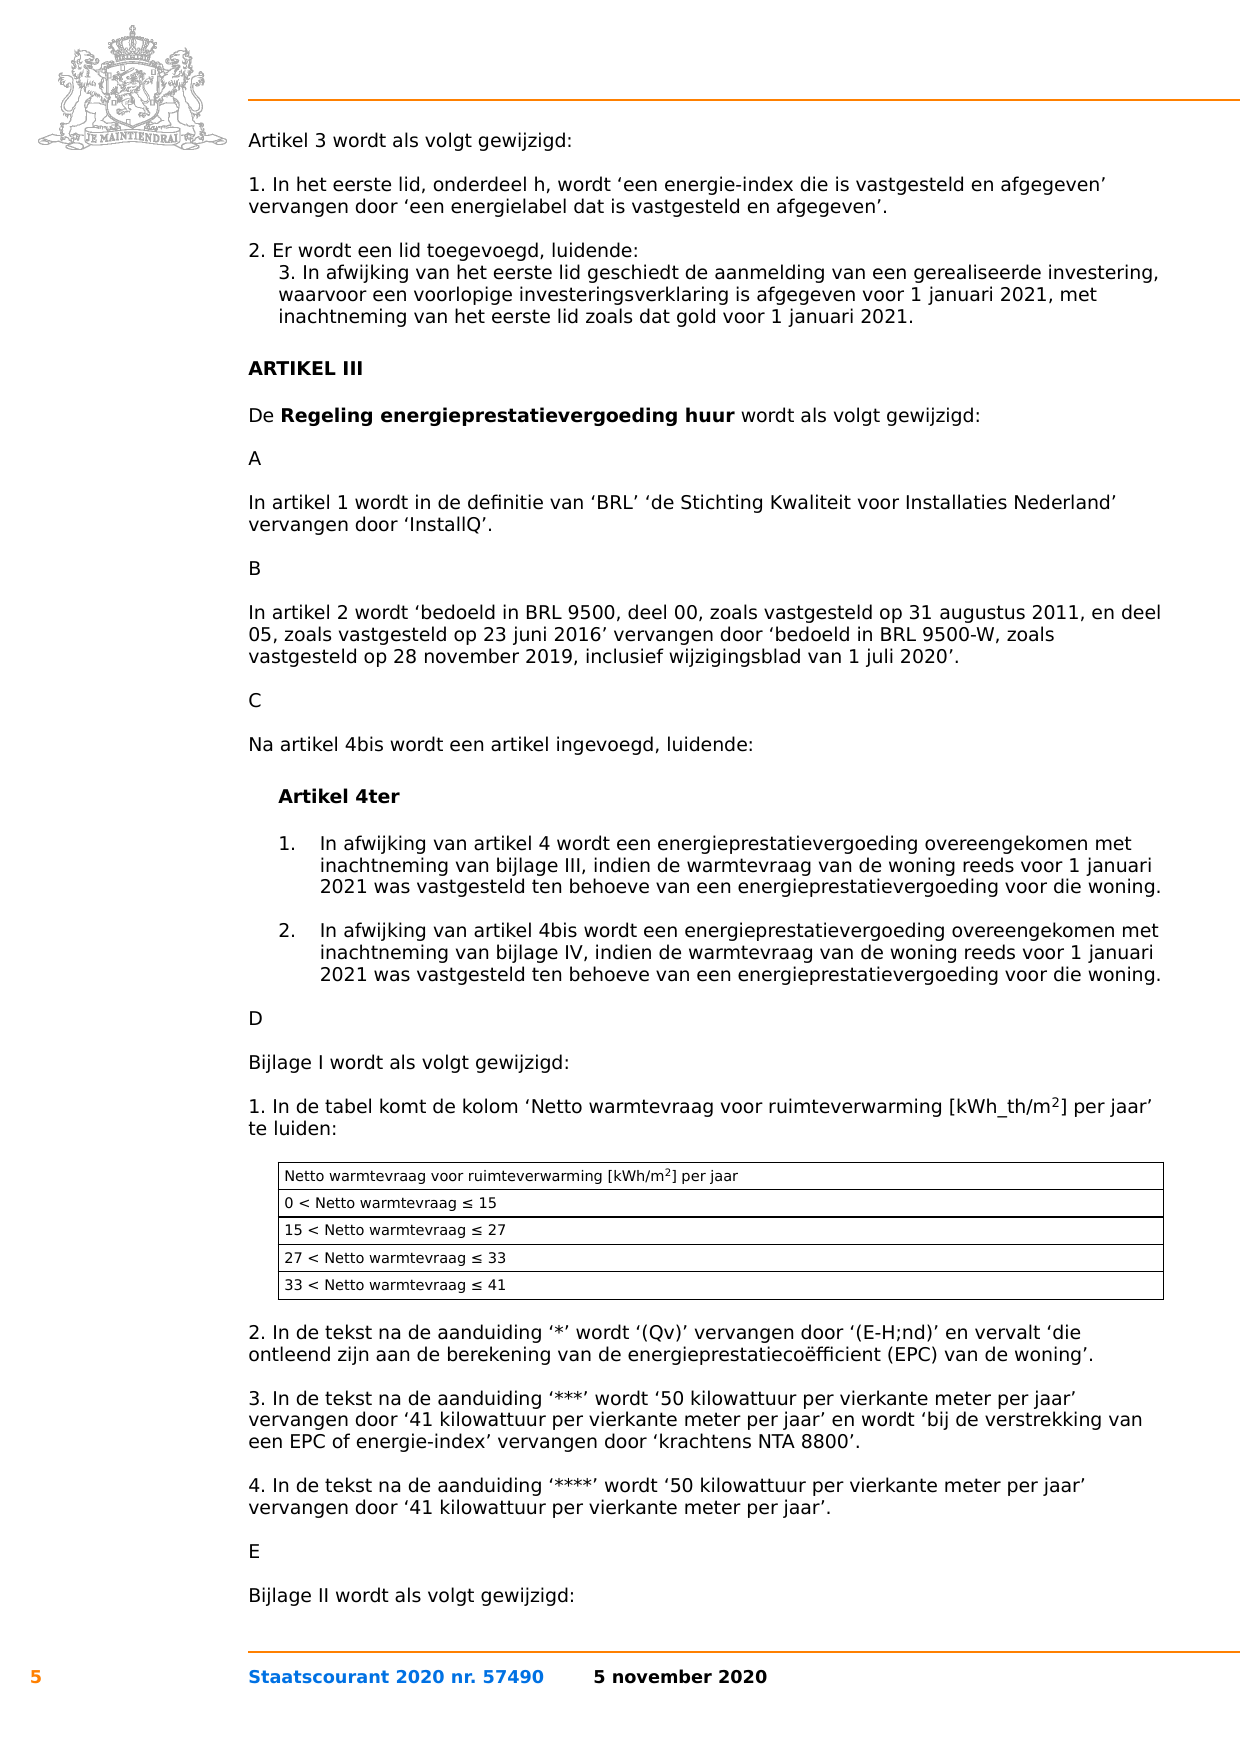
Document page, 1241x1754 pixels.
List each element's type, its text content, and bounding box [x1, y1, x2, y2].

text In artikel 1 wordt in de definitie van ‘BRL’ ‘de Stichting Kwaliteit voor Installaties Nederland’ vervangen door ‘InstallQ’. [248, 492, 1163, 536]
text D [248, 1008, 1163, 1030]
text 1. In afwijking van artikel 4 wordt een energieprestatievergoeding overeengekomen met inachtneming van bijlage III, indien de warmtevraag van de woning reeds voor 1 januari 2021 was vastgesteld ten behoeve van een energieprestatievergoeding voor die woning. [278, 832, 1163, 898]
picture [38, 25, 227, 150]
text 4. In de tekst na de aanduiding ‘****’ wordt ‘50 kilowattuur per vierkante meter per jaar’ vervangen door ‘41 kilowattuur per vierkante meter per jaar’. [248, 1475, 1163, 1519]
table_header Netto warmtevraag voor ruimteverwarming [kWh/m2] per jaar [279, 1163, 1163, 1189]
text 2. In de tekst na de aanduiding ‘*’ wordt ‘(Qv)’ vervangen door ‘(E-H;nd)’ en vervalt ‘die ontleend zijn aan de berekening van de energieprestatiecoëfficient (EPC) van de woning’. [248, 1322, 1163, 1366]
text E [248, 1541, 1163, 1563]
text In artikel 2 wordt ‘bedoeld in BRL 9500, deel 00, zoals vastgesteld op 31 augustus 2011, en deel 05, zoals vastgesteld op 23 juni 2016’ vervangen door ‘bedoeld in BRL 9500-W, zoals vastgesteld op 28 november 2019, inclusief wijzigingsblad van 1 juli 2020’. [248, 602, 1163, 668]
table_cell 27 < Netto warmtevraag ≤ 33 [279, 1245, 1163, 1271]
text 1. In het eerste lid, onderdeel h, wordt ‘een energie-index die is vastgesteld en afgegeven’ vervangen door ‘een energielabel dat is vastgesteld en afgegeven’. [248, 174, 1163, 218]
text Na artikel 4bis wordt een artikel ingevoegd, luidende: [248, 733, 1163, 756]
text A [248, 448, 1163, 470]
text B [248, 558, 1163, 580]
text C [248, 690, 1163, 712]
subtitle ARTIKEL III [248, 357, 1163, 379]
text Bijlage I wordt als volgt gewijzigd: [248, 1052, 1163, 1074]
text 2. Er wordt een lid toegevoegd, luidende: [248, 239, 1163, 262]
text De Regeling energieprestatievergoeding huur wordt als volgt gewijzigd: [248, 404, 1163, 426]
text 3. In afwijking van het eerste lid geschiedt de aanmelding van een gerealiseerde investering, waarvoor een voorlopige investeringsverklaring is afgegeven voor 1 januari 2021, met inachtneming van het eerste lid zoals dat gold voor 1 januari 2021. [278, 262, 1163, 327]
table_cell 0 < Netto warmtevraag ≤ 15 [279, 1190, 1163, 1216]
text Bijlage II wordt als volgt gewijzigd: [248, 1585, 1163, 1607]
table_cell 15 < Netto warmtevraag ≤ 27 [279, 1218, 1163, 1244]
table_cell 33 < Netto warmtevraag ≤ 41 [279, 1272, 1163, 1299]
subtitle Artikel 4ter [278, 786, 1163, 807]
text 1. In de tabel komt de kolom ‘Netto warmtevraag voor ruimteverwarming [kWh_th/m2] per jaar’ te luiden: [248, 1096, 1163, 1140]
text 2. In afwijking van artikel 4bis wordt een energieprestatievergoeding overeengekomen met inachtneming van bijlage IV, indien de warmtevraag van de woning reeds voor 1 januari 2021 was vastgesteld ten behoeve van een energieprestatievergoeding voor die woning. [278, 920, 1163, 986]
text Artikel 3 wordt als volgt gewijzigd: [248, 130, 1163, 152]
text 3. In de tekst na de aanduiding ‘***’ wordt ‘50 kilowattuur per vierkante meter per jaar’ vervangen door ‘41 kilowattuur per vierkante meter per jaar’ en wordt ‘bij de verstrekking van een EPC of energie-index’ vervangen door ‘krachtens NTA 8800’. [248, 1387, 1163, 1453]
